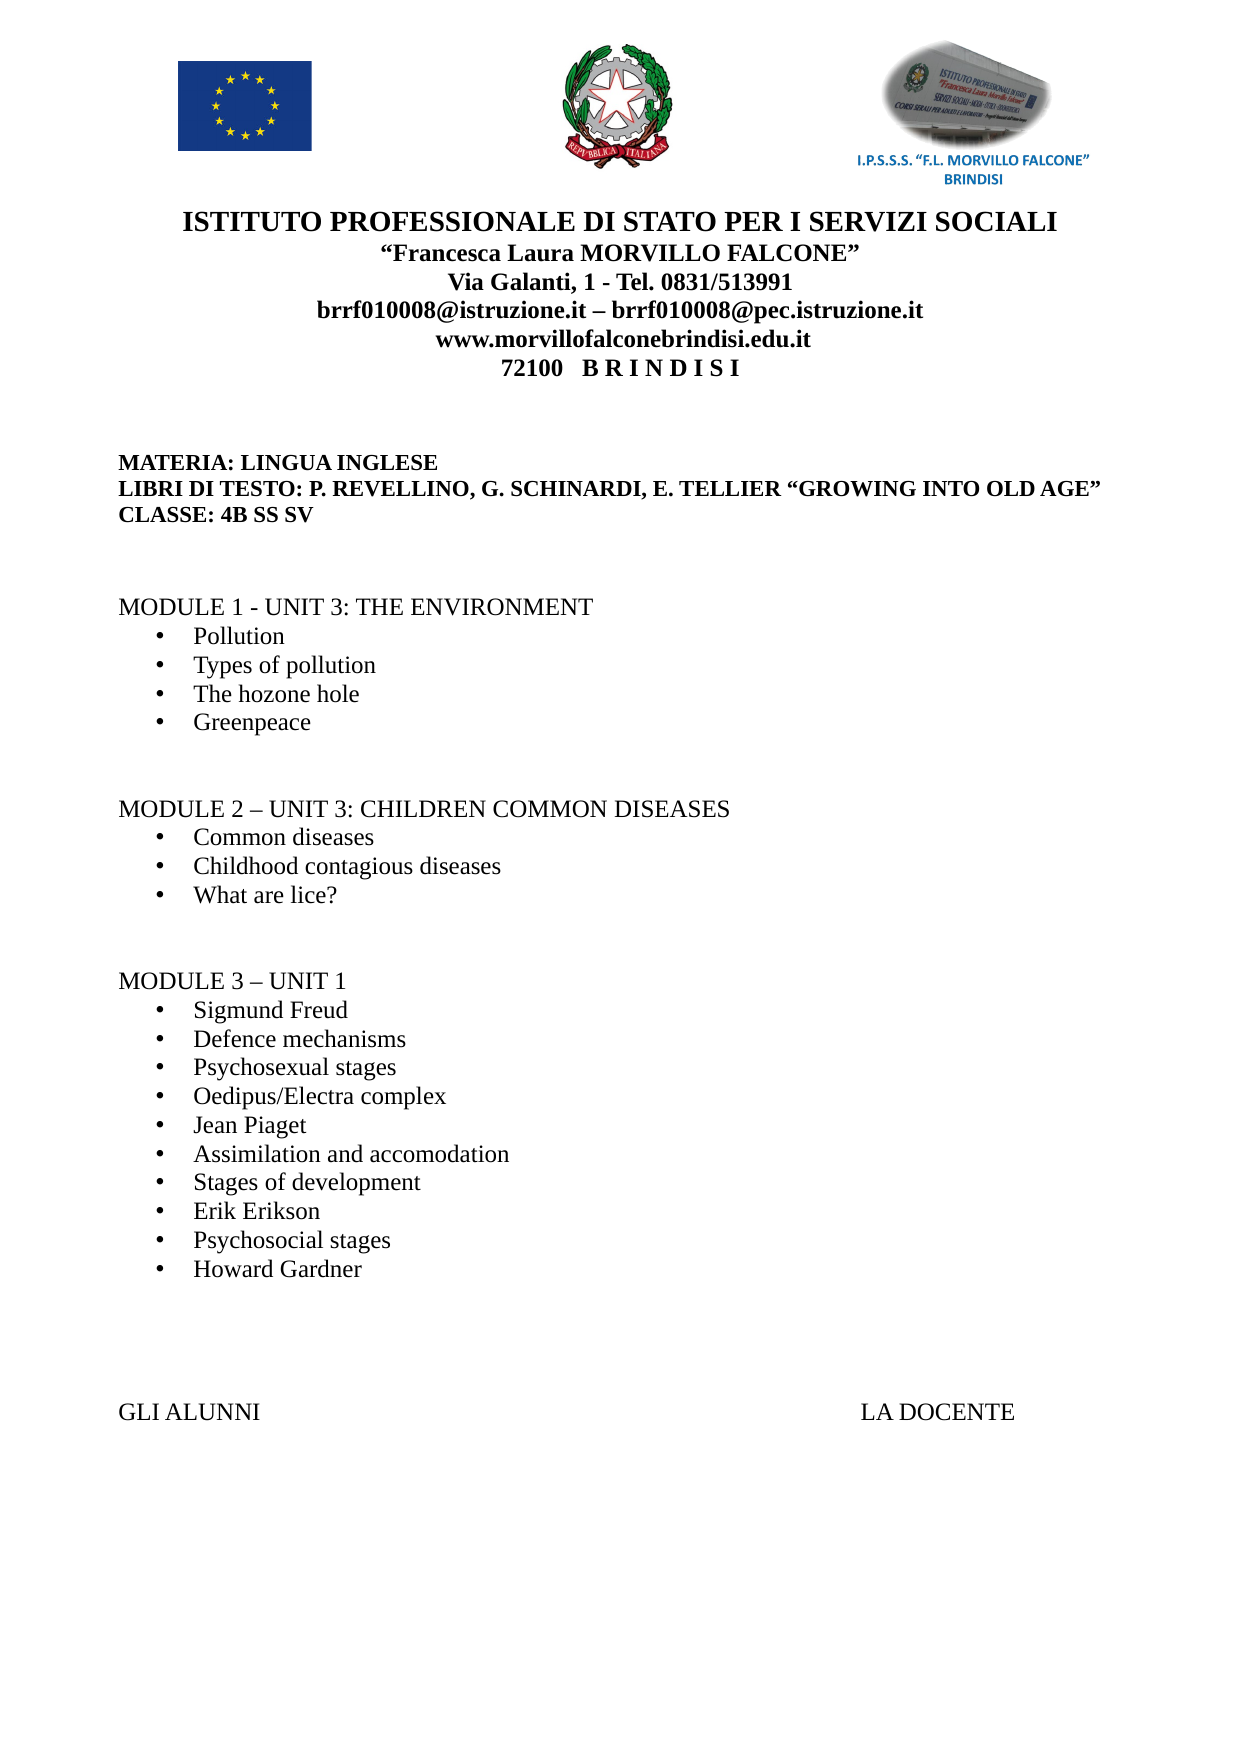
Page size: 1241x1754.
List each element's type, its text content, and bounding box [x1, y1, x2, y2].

list Jean Piaget [156, 1110, 1122, 1139]
list Childhood contagious diseases [156, 851, 1122, 880]
list Stages of development [156, 1167, 1122, 1196]
text MATERIA: LINGUA INGLESE [118, 449, 1122, 475]
list Assimilation and accomodation [156, 1139, 1122, 1167]
text www.morvillofalconebrindisi.edu.it [118, 324, 1122, 353]
text MODULE 1 - UNIT 3: THE ENVIRONMENT [118, 592, 1122, 621]
list Howard Gardner [156, 1254, 1122, 1282]
text MODULE 3 – UNIT 1 [118, 966, 1122, 995]
list Greenpeace [156, 707, 1122, 736]
list Psychosexual stages [156, 1052, 1122, 1081]
text Via Galanti, 1 - Tel. 0831/513991 [118, 267, 1122, 295]
text MODULE 2 – UNIT 3: CHILDREN COMMON DISEASES [118, 794, 1122, 822]
text “Francesca Laura MORVILLO FALCONE” [118, 238, 1122, 267]
picture [843, 20, 1104, 216]
list Psychosocial stages [156, 1225, 1122, 1254]
list Types of pollution [156, 650, 1122, 679]
list Common diseases [156, 822, 1122, 851]
list Erik Erikson [156, 1196, 1122, 1225]
text 72100 B R I N D I S I [118, 353, 1122, 382]
picture [556, 44, 679, 175]
text brrf010008@istruzione.it – brrf010008@pec.istruzione.it [118, 295, 1122, 324]
list Oedipus/Electra complex [156, 1081, 1122, 1110]
picture [178, 61, 312, 151]
text CLASSE: 4B SS SV [118, 501, 1122, 528]
text LIBRI DI TESTO: P. REVELLINO, G. SCHINARDI, E. TELLIER “GROWING INTO OLD AGE” [118, 475, 1122, 501]
list Pollution [156, 621, 1122, 650]
text GLI ALUNNI LA DOCENTE [118, 1397, 1122, 1426]
list Sigmund Freud [156, 995, 1122, 1024]
list What are lice? [156, 880, 1122, 909]
list Defence mechanisms [156, 1024, 1122, 1052]
list The hozone hole [156, 679, 1122, 707]
title ISTITUTO PROFESSIONALE DI STATO PER I SERVIZI SOCIALI [118, 204, 1122, 238]
